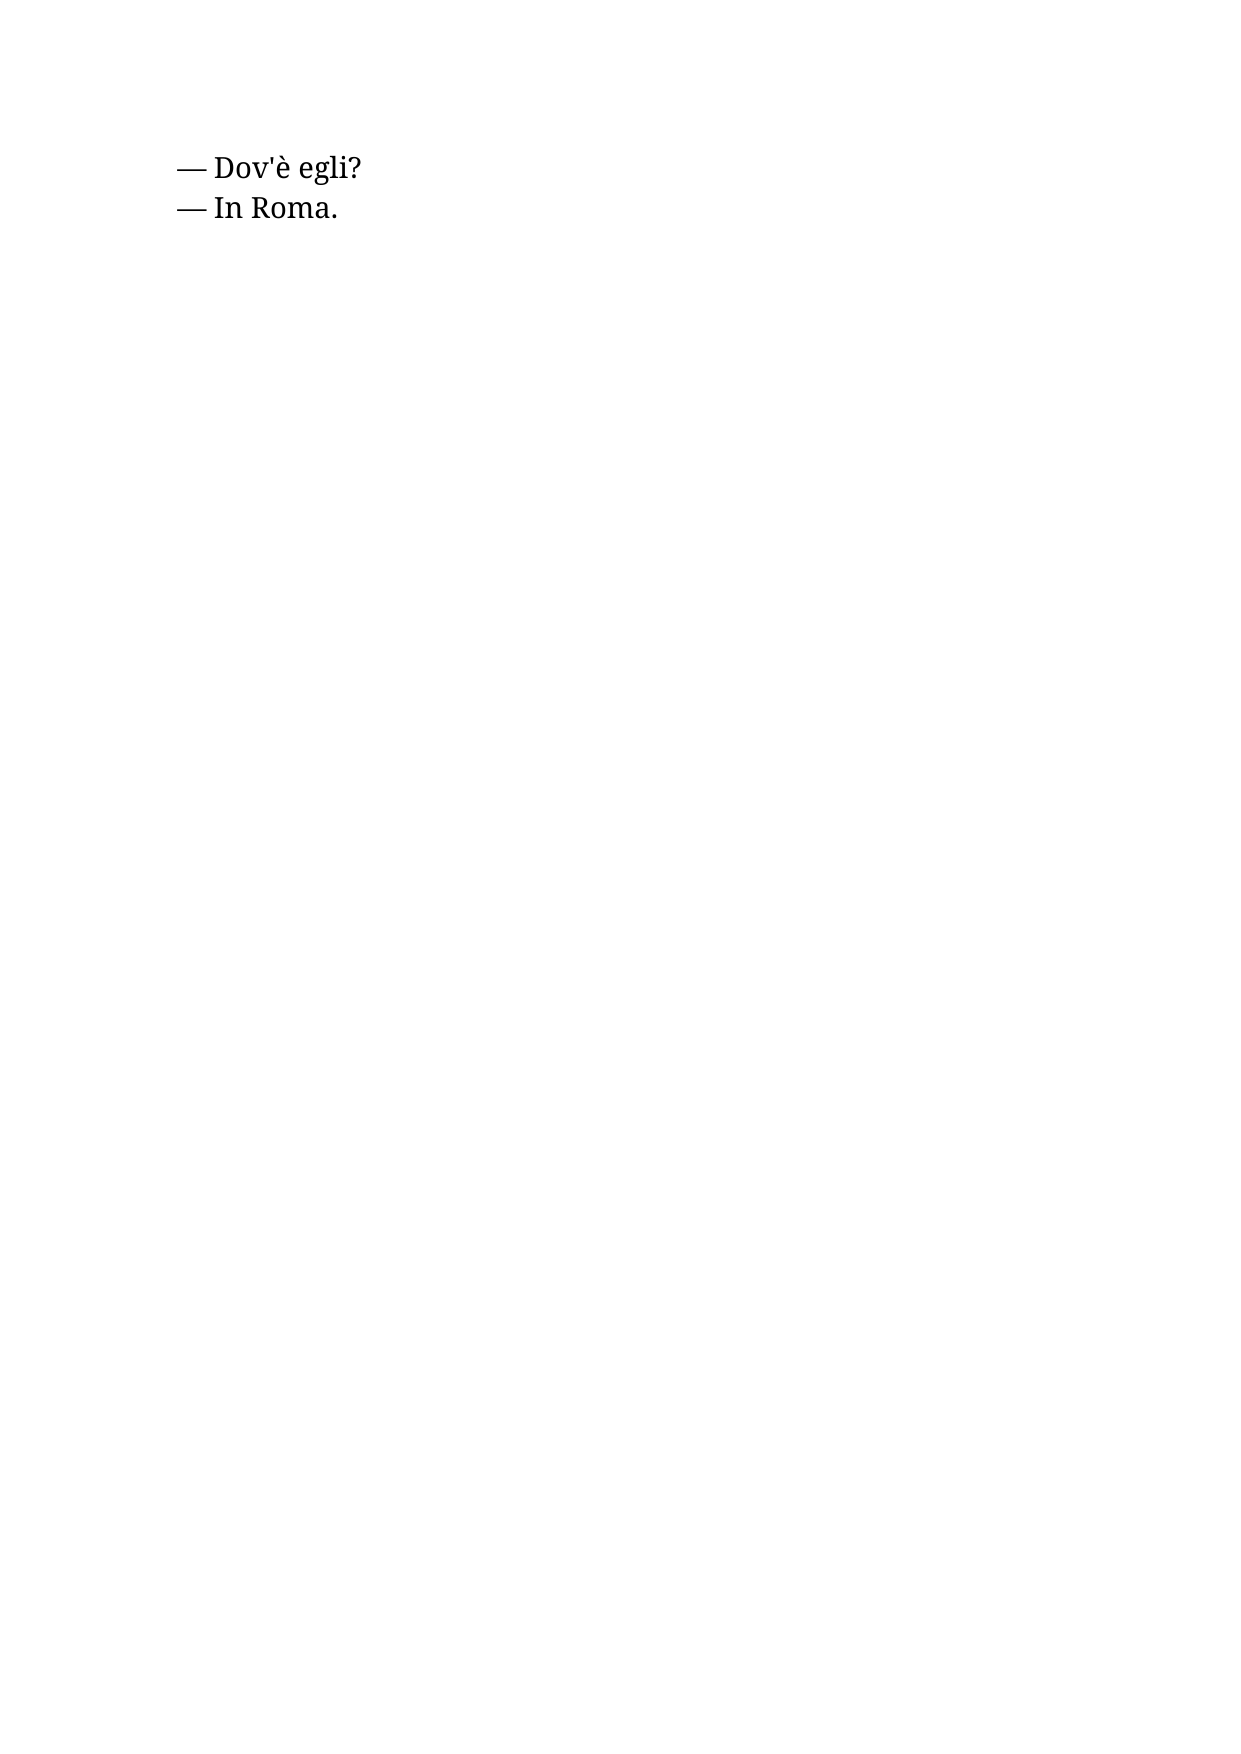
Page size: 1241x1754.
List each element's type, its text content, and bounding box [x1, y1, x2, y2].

text — In Roma. [148, 187, 1063, 227]
text — Dov'è egli? [148, 148, 1063, 187]
